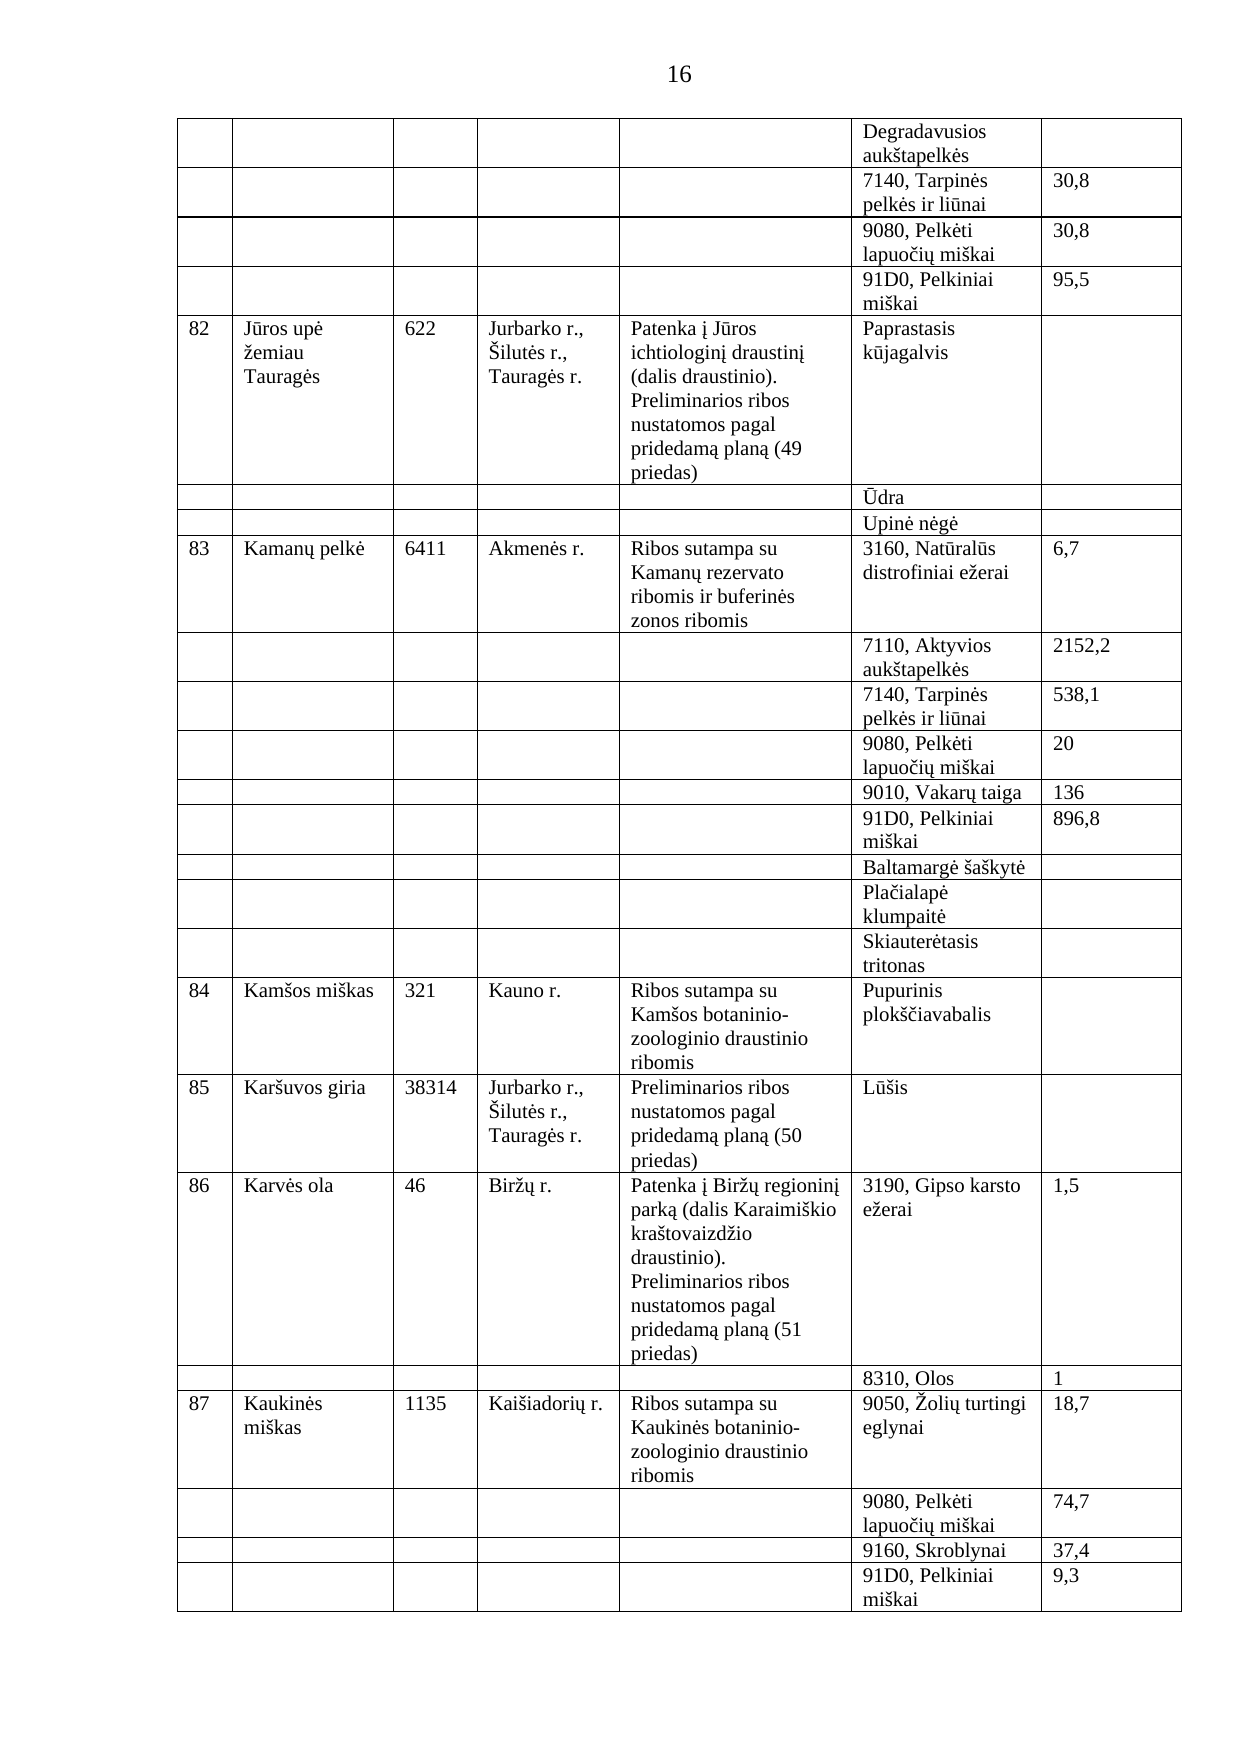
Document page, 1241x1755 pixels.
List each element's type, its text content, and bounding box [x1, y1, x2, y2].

table_cell [620, 731, 851, 779]
table_cell [1042, 485, 1181, 509]
table_cell 1 [1042, 1366, 1181, 1390]
table_cell [394, 1563, 477, 1611]
table_cell 6,7 [1042, 536, 1181, 632]
table_cell [478, 633, 619, 681]
table_cell 37,4 [1042, 1538, 1181, 1562]
table_cell [1042, 1075, 1181, 1172]
table_cell [620, 929, 851, 977]
table_cell 18,7 [1042, 1391, 1181, 1487]
table_cell [233, 1489, 393, 1537]
table_cell [620, 510, 851, 534]
table_cell [1042, 880, 1181, 928]
table_cell [233, 485, 393, 509]
table_cell 91D0, Pelkiniai miškai [852, 805, 1041, 853]
table_cell Karšuvos giria [233, 1075, 393, 1172]
table_cell [178, 780, 232, 804]
table_cell 30,8 [1042, 168, 1181, 216]
table_cell [233, 780, 393, 804]
table_cell 74,7 [1042, 1489, 1181, 1537]
table_cell [394, 168, 477, 216]
table_cell [478, 119, 619, 167]
table_cell Baltamargė šaškytė [852, 855, 1041, 879]
table_cell [233, 1563, 393, 1611]
table_cell 136 [1042, 780, 1181, 804]
table_cell 85 [178, 1075, 232, 1172]
table_cell [394, 805, 477, 853]
table_cell [620, 780, 851, 804]
table_cell 2152,2 [1042, 633, 1181, 681]
table_cell [178, 682, 232, 730]
table_cell [178, 880, 232, 928]
table_cell [1042, 929, 1181, 977]
table_cell Degradavusios aukštapelkės [852, 119, 1041, 167]
table_cell Ribos sutampa su Kamanų rezervato ribomis ir buferinės zonos ribomis [620, 536, 851, 632]
table_cell 896,8 [1042, 805, 1181, 853]
table_cell [478, 1366, 619, 1390]
table_cell Jurbarko r., Šilutės r., Tauragės r. [478, 1075, 619, 1172]
table_cell 7140, Tarpinės pelkės ir liūnai [852, 168, 1041, 216]
table_cell [178, 731, 232, 779]
table_cell [394, 1366, 477, 1390]
table_cell 538,1 [1042, 682, 1181, 730]
table_cell Plačialapė klumpaitė [852, 880, 1041, 928]
table_cell Kaišiadorių r. [478, 1391, 619, 1487]
table_cell [478, 218, 619, 266]
table_cell [178, 1489, 232, 1537]
table_cell 9080, Pelkėti lapuočių miškai [852, 731, 1041, 779]
table_cell [478, 880, 619, 928]
table_cell [233, 880, 393, 928]
table_cell [1042, 978, 1181, 1074]
table_cell [178, 218, 232, 266]
table_cell [620, 119, 851, 167]
table_cell [620, 1489, 851, 1537]
table_cell 46 [394, 1173, 477, 1365]
table_cell [178, 805, 232, 853]
table_cell [233, 267, 393, 315]
table_cell [620, 485, 851, 509]
table_cell [478, 510, 619, 534]
table_cell [620, 1366, 851, 1390]
table_cell 38314 [394, 1075, 477, 1172]
table_cell 82 [178, 316, 232, 484]
table_cell 9080, Pelkėti lapuočių miškai [852, 1489, 1041, 1537]
table_cell Lūšis [852, 1075, 1041, 1172]
table_cell [233, 633, 393, 681]
table_cell [394, 880, 477, 928]
table_cell 95,5 [1042, 267, 1181, 315]
table_cell 1,5 [1042, 1173, 1181, 1365]
table_cell [620, 218, 851, 266]
table_cell [178, 267, 232, 315]
table_cell [1042, 855, 1181, 879]
table_cell 3160, Natūralūs distrofiniai ežerai [852, 536, 1041, 632]
table_cell Kamšos miškas [233, 978, 393, 1074]
table_cell [233, 1538, 393, 1562]
table_cell Akmenės r. [478, 536, 619, 632]
table_cell [478, 682, 619, 730]
table_cell Upinė nėgė [852, 510, 1041, 534]
table_cell Ūdra [852, 485, 1041, 509]
table_cell Jūros upė žemiau Tauragės [233, 316, 393, 484]
table_cell [478, 1489, 619, 1537]
table_cell [620, 855, 851, 879]
table_cell Biržų r. [478, 1173, 619, 1365]
table_cell [178, 855, 232, 879]
table_cell [394, 929, 477, 977]
table_cell [233, 805, 393, 853]
table_cell Patenka į Jūros ichtiologinį draustinį (dalis draustinio). Preliminarios ribos nustatomos pagal pridedamą planą (49 priedas) [620, 316, 851, 484]
table_cell [233, 731, 393, 779]
table_cell [478, 1563, 619, 1611]
table_cell [233, 929, 393, 977]
table_cell [178, 1366, 232, 1390]
table_cell [394, 510, 477, 534]
table_cell 91D0, Pelkiniai miškai [852, 1563, 1041, 1611]
table_cell [233, 855, 393, 879]
table_cell [233, 510, 393, 534]
table_cell [478, 168, 619, 216]
table_cell [620, 682, 851, 730]
table_cell 91D0, Pelkiniai miškai [852, 267, 1041, 315]
table_cell [478, 855, 619, 879]
table_cell [394, 633, 477, 681]
table_cell [233, 119, 393, 167]
table_cell Ribos sutampa su Kaukinės botaninio-zoologinio draustinio ribomis [620, 1391, 851, 1487]
table_cell [478, 780, 619, 804]
table_cell [394, 1538, 477, 1562]
table_cell Patenka į Biržų regioninį parką (dalis Karaimiškio kraštovaizdžio draustinio). Preliminarios ribos nustatomos pagal pridedamą planą (51 priedas) [620, 1173, 851, 1365]
table_cell Preliminarios ribos nustatomos pagal pridedamą planą (50 priedas) [620, 1075, 851, 1172]
table_cell 3190, Gipso karsto ežerai [852, 1173, 1041, 1365]
table_cell [233, 218, 393, 266]
table_cell [478, 929, 619, 977]
table_cell 1135 [394, 1391, 477, 1487]
table_cell 321 [394, 978, 477, 1074]
table_cell 7110, Aktyvios aukštapelkės [852, 633, 1041, 681]
table_cell [478, 731, 619, 779]
table_cell [233, 682, 393, 730]
table_cell [394, 682, 477, 730]
table_cell 9010, Vakarų taiga [852, 780, 1041, 804]
table_cell Ribos sutampa su Kamšos botaninio-zoologinio draustinio ribomis [620, 978, 851, 1074]
table_cell Kauno r. [478, 978, 619, 1074]
table_cell [620, 633, 851, 681]
table_cell 9160, Skroblynai [852, 1538, 1041, 1562]
table_cell Kaukinės miškas [233, 1391, 393, 1487]
table_cell Kamanų pelkė [233, 536, 393, 632]
table_cell [620, 267, 851, 315]
table_cell [1042, 316, 1181, 484]
table_cell [394, 1489, 477, 1537]
table_cell Jurbarko r., Šilutės r., Tauragės r. [478, 316, 619, 484]
table_cell [178, 485, 232, 509]
table_cell [478, 1538, 619, 1562]
table_cell [1042, 510, 1181, 534]
table_cell 8310, Olos [852, 1366, 1041, 1390]
table_cell [394, 855, 477, 879]
table_cell 20 [1042, 731, 1181, 779]
table_cell [394, 267, 477, 315]
table_cell [394, 731, 477, 779]
table_cell 622 [394, 316, 477, 484]
table_cell [1042, 119, 1181, 167]
table_cell [178, 510, 232, 534]
table_cell [394, 485, 477, 509]
table_cell 86 [178, 1173, 232, 1365]
table_cell [178, 119, 232, 167]
table_cell [178, 1538, 232, 1562]
table_cell Skiauterėtasis tritonas [852, 929, 1041, 977]
table_cell 83 [178, 536, 232, 632]
table_cell 87 [178, 1391, 232, 1487]
table_cell [233, 168, 393, 216]
table_cell [394, 780, 477, 804]
table_cell [620, 880, 851, 928]
table_cell [394, 218, 477, 266]
table_cell 9080, Pelkėti lapuočių miškai [852, 218, 1041, 266]
table_cell [620, 1563, 851, 1611]
table_cell 84 [178, 978, 232, 1074]
table_cell [178, 633, 232, 681]
table_cell [478, 805, 619, 853]
table_cell [620, 1538, 851, 1562]
table_cell 7140, Tarpinės pelkės ir liūnai [852, 682, 1041, 730]
table_cell Pupurinis plokščiavabalis [852, 978, 1041, 1074]
table_cell [620, 168, 851, 216]
table_cell [478, 267, 619, 315]
table_cell [178, 1563, 232, 1611]
table_cell Karvės ola [233, 1173, 393, 1365]
table_cell 9,3 [1042, 1563, 1181, 1611]
table_cell Paprastasis kūjagalvis [852, 316, 1041, 484]
table_cell [620, 805, 851, 853]
table_cell [233, 1366, 393, 1390]
table_cell 30,8 [1042, 218, 1181, 266]
table_cell [178, 929, 232, 977]
table_cell 6411 [394, 536, 477, 632]
table_cell [178, 168, 232, 216]
table_cell [394, 119, 477, 167]
table_cell [478, 485, 619, 509]
table_cell 9050, Žolių turtingi eglynai [852, 1391, 1041, 1487]
